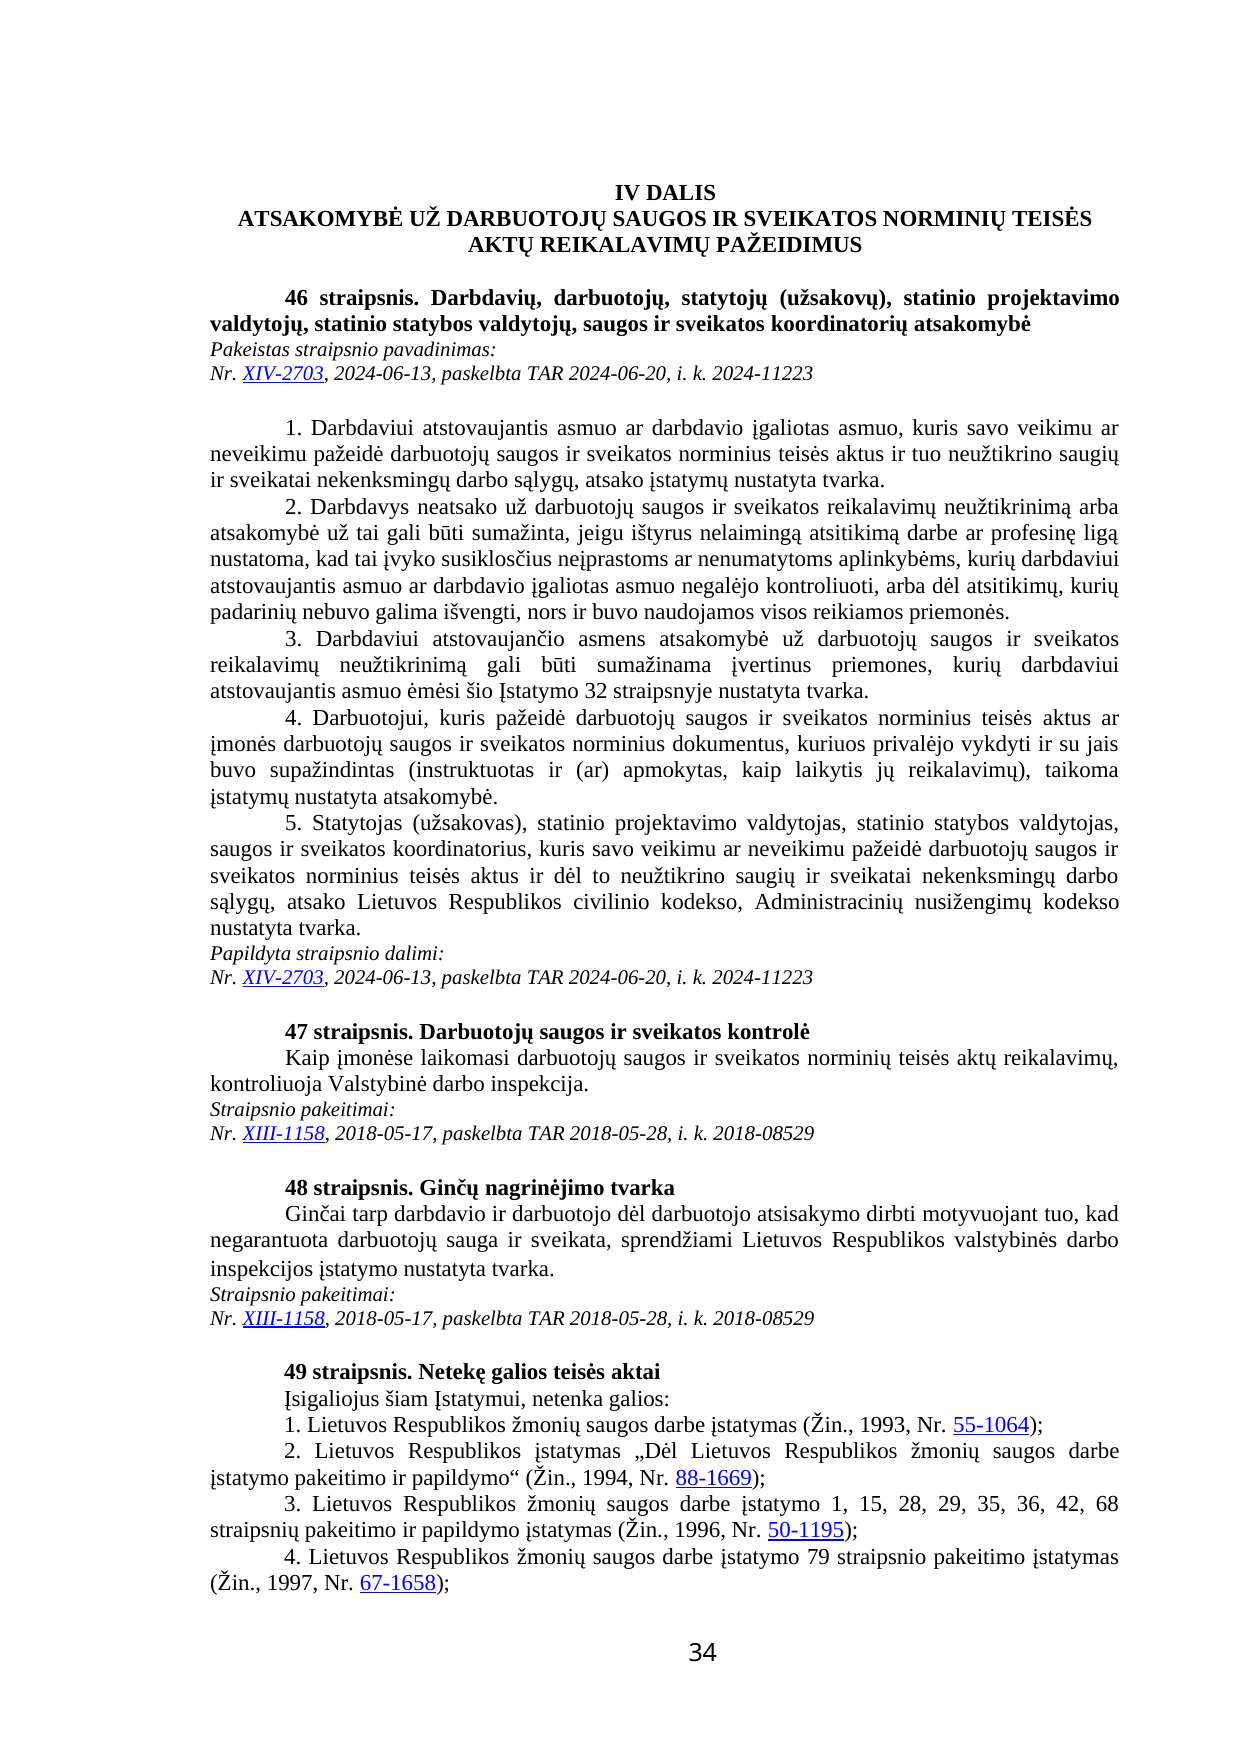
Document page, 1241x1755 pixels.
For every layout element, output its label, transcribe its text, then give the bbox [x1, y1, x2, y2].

text IV DALIS [210, 179, 1120, 205]
text 47 straipsnis. Darbuotojų saugos ir sveikatos kontrolė [210, 1018, 1120, 1044]
text Nr. XIV-2703, 2024-06-13, paskelbta TAR 2024-06-20, i. k. 2024-11223 [210, 965, 1120, 989]
text 4. Darbuotojui, kuris pažeidė darbuotojų saugos ir sveikatos norminius teisės aktus ar įmonės darbuotojų saugos ir sveikatos norminius dokumentus, kuriuos privalėjo vykdyti ir su jais buvo supažindintas (instruktuotas ir (ar) apmokytas, kaip laikytis jų reikalavimų), taikoma įstatymų nustatyta atsakomybė. [210, 704, 1120, 809]
text 46 straipsnis. Darbdavių, darbuotojų, statytojų (užsakovų), statinio projektavimo valdytojų, statinio statybos valdytojų, saugos ir sveikatos koordinatorių atsakomybė [210, 284, 1120, 337]
text 2. Darbdavys neatsako už darbuotojų saugos ir sveikatos reikalavimų neužtikrinimą arba atsakomybė už tai gali būti sumažinta, jeigu ištyrus nelaimingą atsitikimą darbe ar profesinę ligą nustatoma, kad tai įvyko susiklosčius neįprastoms ar nenumatytoms aplinkybėms, kurių darbdaviui atstovaujantis asmuo ar darbdavio įgaliotas asmuo negalėjo kontroliuoti, arba dėl atsitikimų, kurių padarinių nebuvo galima išvengti, nors ir buvo naudojamos visos reikiamos priemonės. [210, 493, 1120, 624]
text 1. Darbdaviui atstovaujantis asmuo ar darbdavio įgaliotas asmuo, kuris savo veikimu ar neveikimu pažeidė darbuotojų saugos ir sveikatos norminius teisės aktus ir tuo neužtikrino saugių ir sveikatai nekenksmingų darbo sąlygų, atsako įstatymų nustatyta tvarka. [210, 414, 1120, 493]
text Nr. XIII-1158, 2018-05-17, paskelbta TAR 2018-05-28, i. k. 2018-08529 [210, 1306, 1120, 1329]
text 5. Statytojas (užsakovas), statinio projektavimo valdytojas, statinio statybos valdytojas, saugos ir sveikatos koordinatorius, kuris savo veikimu ar neveikimu pažeidė darbuotojų saugos ir sveikatos norminius teisės aktus ir dėl to neužtikrino saugių ir sveikatai nekenksmingų darbo sąlygų, atsako Lietuvos Respublikos civilinio kodekso, Administracinių nusižengimų kodekso nustatyta tvarka. [210, 809, 1120, 941]
text ATSAKOMYBĖ UŽ DARBUOTOJŲ SAUGOS IR SVEIKATOS NORMINIŲ TEISĖS AKTŲ REIKALAVIMŲ PAŽEIDIMUS [210, 205, 1120, 258]
text 3. Darbdaviui atstovaujančio asmens atsakomybė už darbuotojų saugos ir sveikatos reikalavimų neužtikrinimą gali būti sumažinama įvertinus priemones, kurių darbdaviui atstovaujantis asmuo ėmėsi šio Įstatymo 32 straipsnyje nustatyta tvarka. [210, 624, 1120, 704]
text 2. Lietuvos Respublikos įstatymas „Dėl Lietuvos Respublikos žmonių saugos darbe įstatymo pakeitimo ir papildymo“ (Žin., 1994, Nr. 88-1669); [210, 1437, 1120, 1490]
text 1. Lietuvos Respublikos žmonių saugos darbe įstatymas (Žin., 1993, Nr. 55-1064); [210, 1411, 1120, 1437]
text Nr. XIV-2703, 2024-06-13, paskelbta TAR 2024-06-20, i. k. 2024-11223 [210, 361, 1120, 385]
text 4. Lietuvos Respublikos žmonių saugos darbe įstatymo 79 straipsnio pakeitimo įstatymas (Žin., 1997, Nr. 67-1658); [210, 1543, 1120, 1596]
text 3. Lietuvos Respublikos žmonių saugos darbe įstatymo 1, 15, 28, 29, 35, 36, 42, 68 straipsnių pakeitimo ir papildymo įstatymas (Žin., 1996, Nr. 50-1195); [210, 1490, 1120, 1543]
text Ginčai tarp darbdavio ir darbuotojo dėl darbuotojo atsisakymo dirbti motyvuojant tuo, kad negarantuota darbuotojų sauga ir sveikata, sprendžiami Lietuvos Respublikos valstybinės darbo inspekcijos įstatymo nustatyta tvarka. [210, 1200, 1120, 1281]
text 49 straipsnis. Netekę galios teisės aktai [210, 1358, 1120, 1385]
text Nr. XIII-1158, 2018-05-17, paskelbta TAR 2018-05-28, i. k. 2018-08529 [210, 1121, 1120, 1145]
text Straipsnio pakeitimai: [210, 1097, 1120, 1121]
text Kaip įmonėse laikomasi darbuotojų saugos ir sveikatos norminių teisės aktų reikalavimų, kontroliuoja Valstybinė darbo inspekcija. [210, 1044, 1120, 1097]
text 48 straipsnis. Ginčų nagrinėjimo tvarka [210, 1174, 1120, 1200]
text Pakeistas straipsnio pavadinimas: [210, 337, 1120, 361]
text Papildyta straipsnio dalimi: [210, 941, 1120, 965]
text Straipsnio pakeitimai: [210, 1281, 1120, 1306]
text Įsigaliojus šiam Įstatymui, netenka galios: [210, 1385, 1120, 1411]
